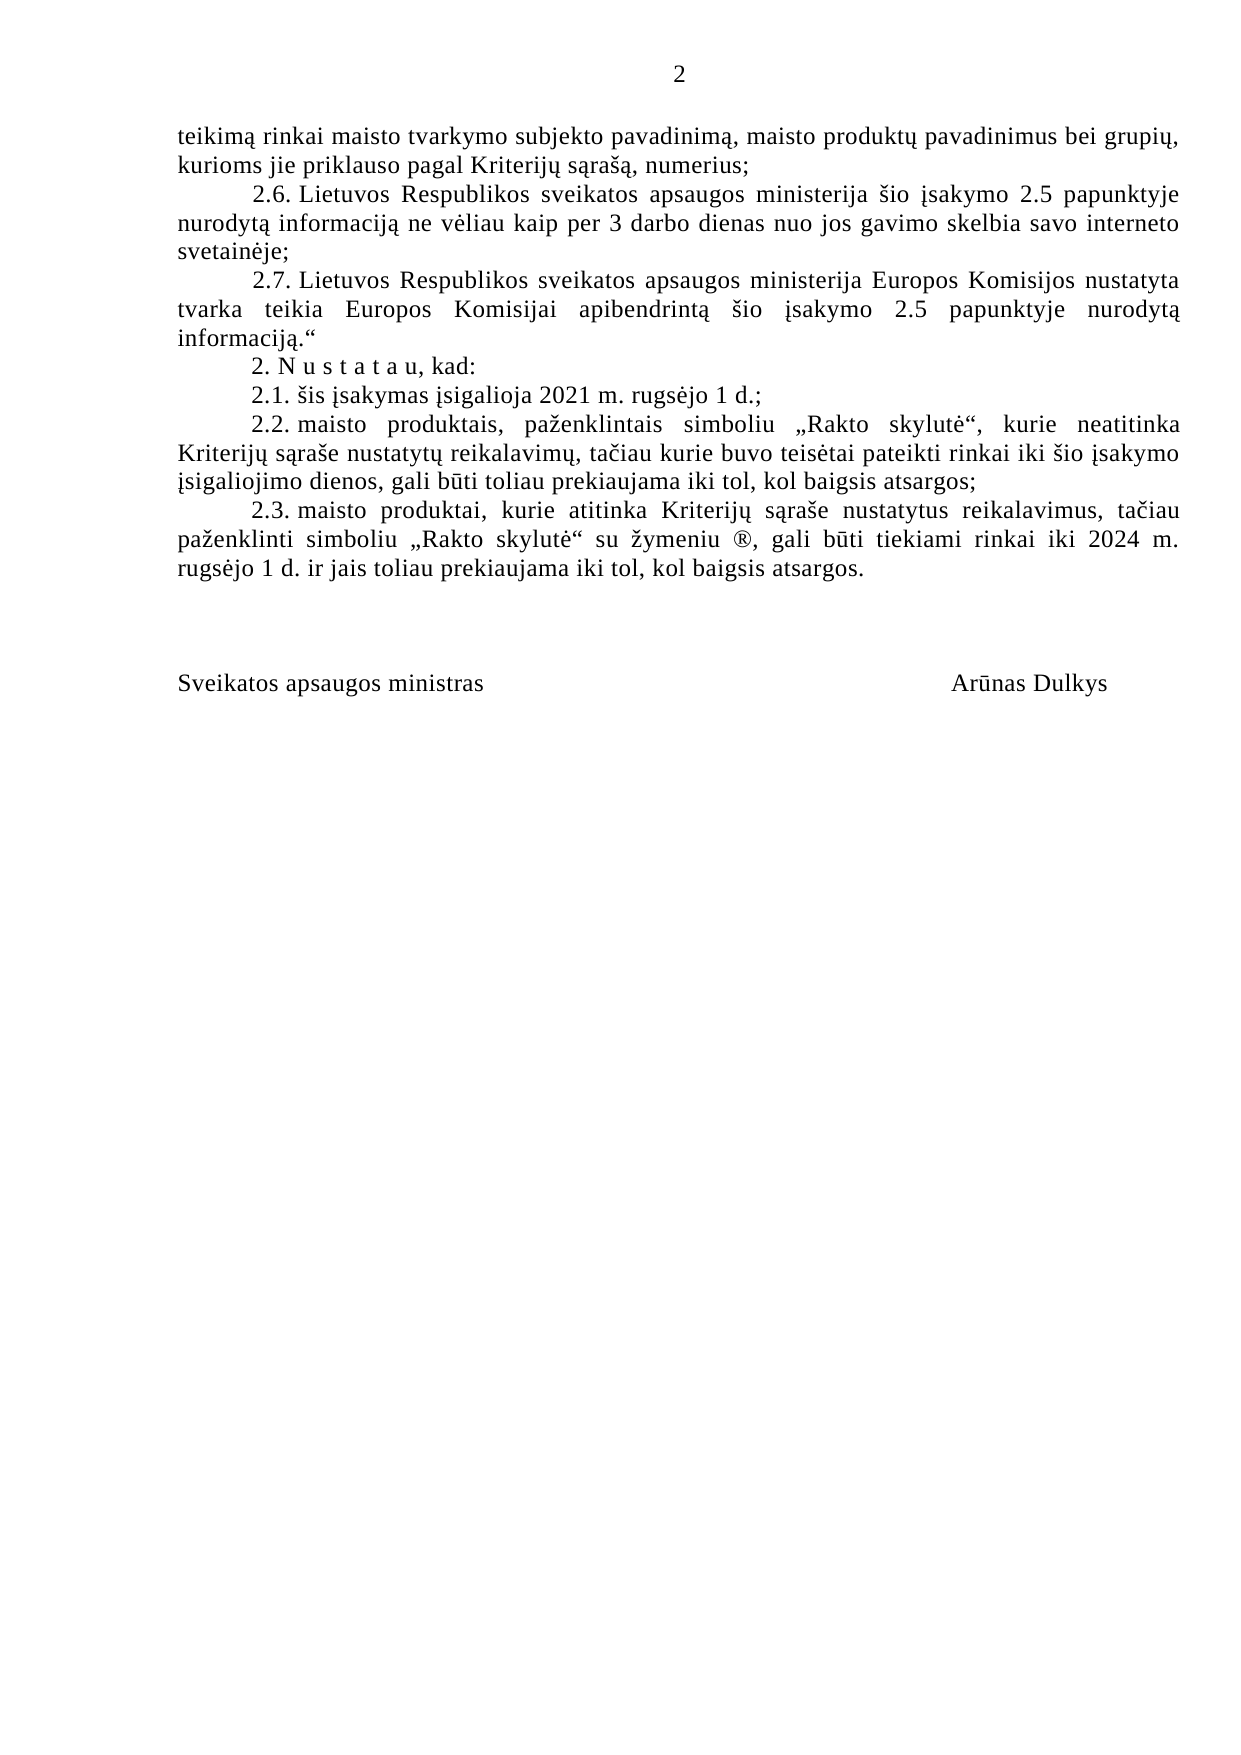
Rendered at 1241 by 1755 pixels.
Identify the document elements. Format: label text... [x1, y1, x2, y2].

text teikimą rinkai maisto tvarkymo subjekto pavadinimą, maisto produktų pavadinimus bei grupių, kurioms jie priklauso pagal Kriterijų sąrašą, numerius; [177, 121, 1181, 179]
text Sveikatos apsaugos ministras Arūnas Dulkys [177, 668, 1181, 696]
text 2.1. šis įsakymas įsigalioja 2021 m. rugsėjo 1 d.; [177, 380, 1181, 409]
text 2.3. maisto produktai, kurie atitinka Kriterijų sąraše nustatytus reikalavimus, tačiau paženklinti simboliu „Rakto skylutė“ su žymeniu ®, gali būti tiekiami rinkai iki 2024 m. rugsėjo 1 d. ir jais toliau prekiaujama iki tol, kol baigsis atsargos. [177, 495, 1181, 581]
text 2.2. maisto produktais, paženklintais simboliu „Rakto skylutė“, kurie neatitinka Kriterijų sąraše nustatytų reikalavimų, tačiau kurie buvo teisėtai pateikti rinkai iki šio įsakymo įsigaliojimo dienos, gali būti toliau prekiaujama iki tol, kol baigsis atsargos; [177, 409, 1181, 495]
text 2. N u s t a t a u, kad: [177, 351, 1181, 380]
text 2.6. Lietuvos Respublikos sveikatos apsaugos ministerija šio įsakymo 2.5 papunktyje nurodytą informaciją ne vėliau kaip per 3 darbo dienas nuo jos gavimo skelbia savo interneto svetainėje; [177, 179, 1181, 265]
text 2.7. Lietuvos Respublikos sveikatos apsaugos ministerija Europos Komisijos nustatyta tvarka teikia Europos Komisijai apibendrintą šio įsakymo 2.5 papunktyje nurodytą informaciją.“ [177, 265, 1181, 351]
